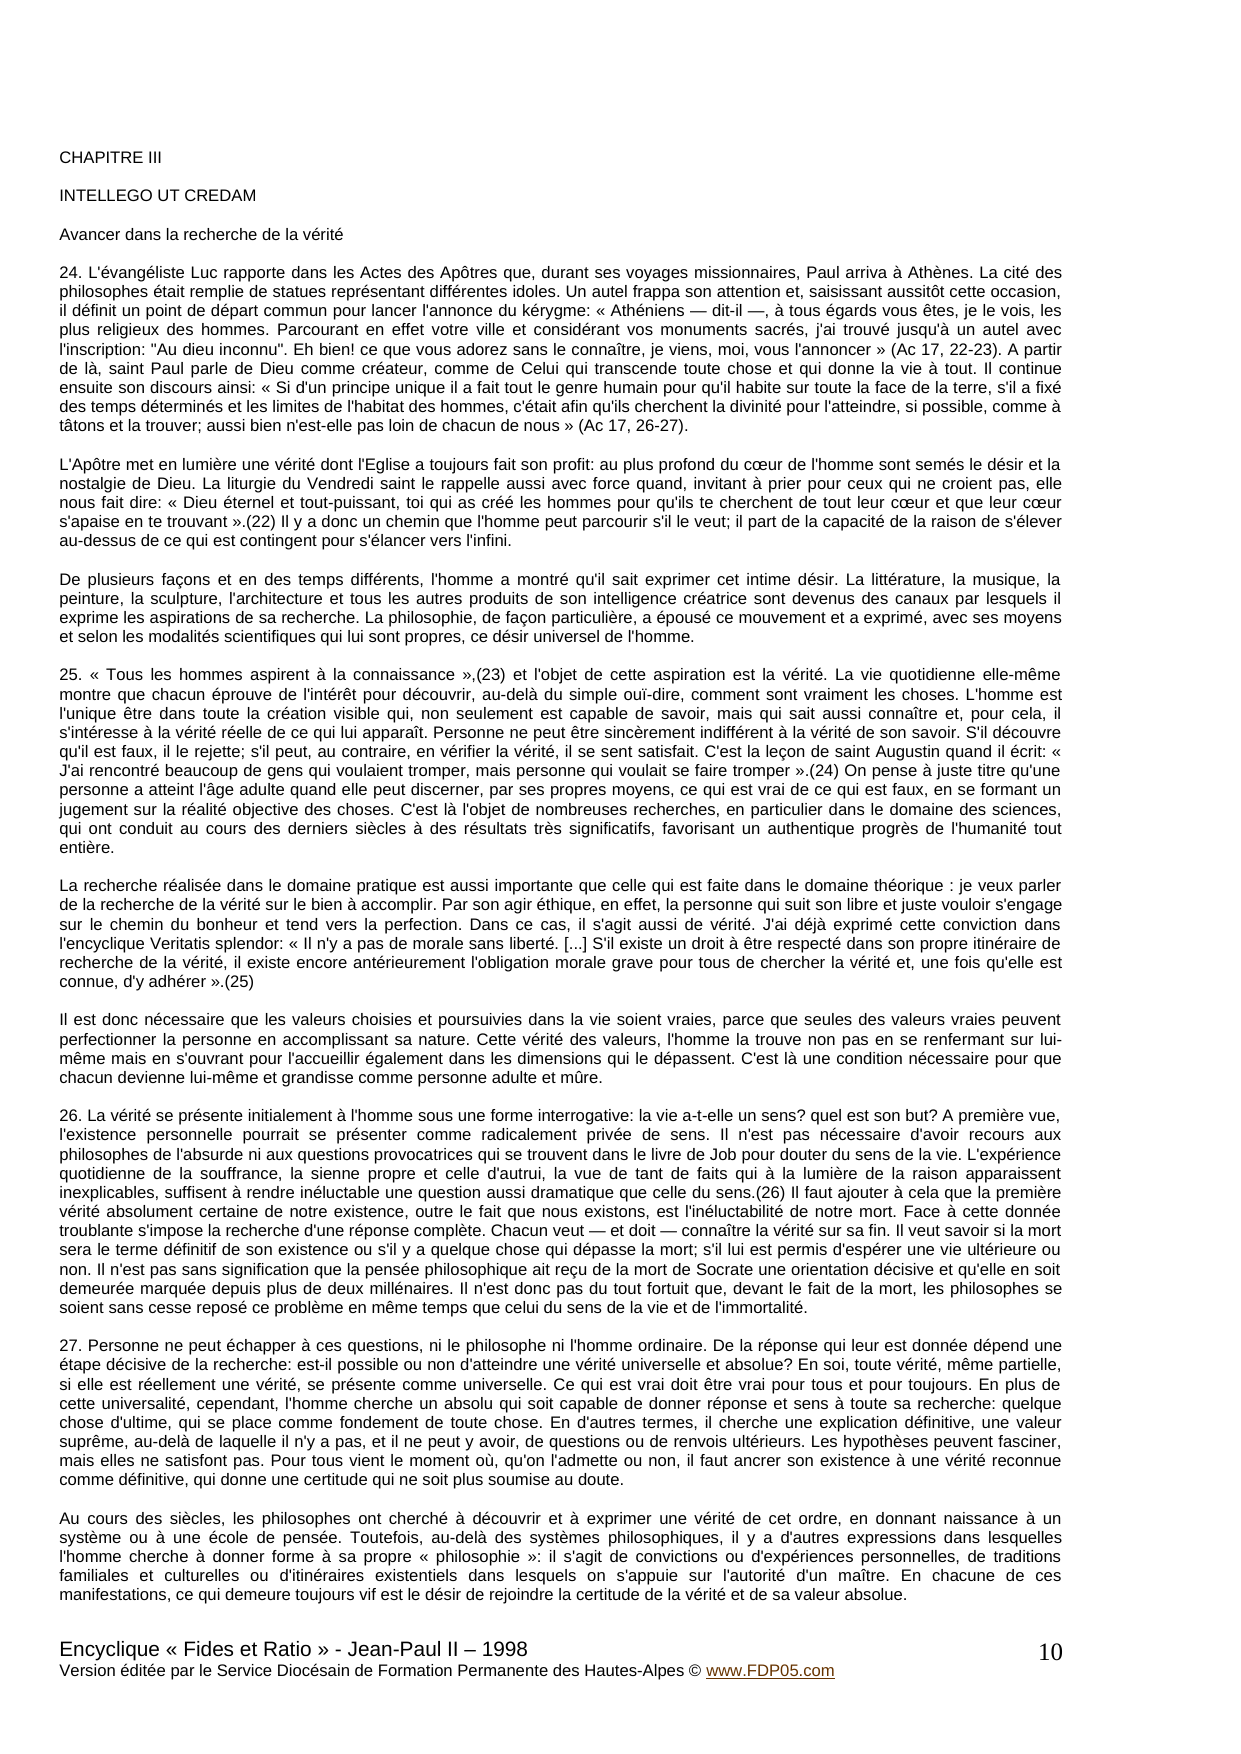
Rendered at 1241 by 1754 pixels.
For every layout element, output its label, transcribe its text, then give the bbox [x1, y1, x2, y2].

text 24. L'évangéliste Luc rapporte dans les Actes des Apôtres que, durant ses voyages missionnaires, Paul arriva à Athènes. La cité des philosophes était remplie de statues représentant différentes idoles. Un autel frappa son attention et, saisissant aussitôt cette occasion, il définit un point de départ commun pour lancer l'annonce du kérygme: « Athéniens — dit-il —, à tous égards vous êtes, je le vois, les plus religieux des hommes. Parcourant en effet votre ville et considérant vos monuments sacrés, j'ai trouvé jusqu'à un autel avec l'inscription: "Au dieu inconnu". Eh bien! ce que vous adorez sans le connaître, je viens, moi, vous l'annoncer » (Ac 17, 22-23). A partir de là, saint Paul parle de Dieu comme créateur, comme de Celui qui transcende toute chose et qui donne la vie à tout. Il continue ensuite son discours ainsi: « Si d'un principe unique il a fait tout le genre humain pour qu'il habite sur toute la face de la terre, s'il a fixé des temps déterminés et les limites de l'habitat des hommes, c'était afin qu'ils cherchent la divinité pour l'atteindre, si possible, comme à tâtons et la trouver; aussi bien n'est-elle pas loin de chacun de nous » (Ac 17, 26-27). [59, 263, 1063, 435]
text 26. La vérité se présente initialement à l'homme sous une forme interrogative: la vie a-t-elle un sens? quel est son but? A première vue, l'existence personnelle pourrait se présenter comme radicalement privée de sens. Il n'est pas nécessaire d'avoir recours aux philosophes de l'absurde ni aux questions provocatrices qui se trouvent dans le livre de Job pour douter du sens de la vie. L'expérience quotidienne de la souffrance, la sienne propre et celle d'autrui, la vue de tant de faits qui à la lumière de la raison apparaissent inexplicables, suffisent à rendre inéluctable une question aussi dramatique que celle du sens.(26) Il faut ajouter à cela que la première vérité absolument certaine de notre existence, outre le fait que nous existons, est l'inéluctabilité de notre mort. Face à cette donnée troublante s'impose la recherche d'une réponse complète. Chacun veut — et doit — connaître la vérité sur sa fin. Il veut savoir si la mort sera le terme définitif de son existence ou s'il y a quelque chose qui dépasse la mort; s'il lui est permis d'espérer une vie ultérieure ou non. Il n'est pas sans signification que la pensée philosophique ait reçu de la mort de Socrate une orientation décisive et qu'elle en soit demeurée marquée depuis plus de deux millénaires. Il n'est donc pas du tout fortuit que, devant le fait de la mort, les philosophes se soient sans cesse reposé ce problème en même temps que celui du sens de la vie et de l'immortalité. [59, 1106, 1063, 1317]
text CHAPITRE III [59, 148, 1063, 167]
text 25. « Tous les hommes aspirent à la connaissance »,(23) et l'objet de cette aspiration est la vérité. La vie quotidienne elle-même montre que chacun éprouve de l'intérêt pour découvrir, au-delà du simple ouï-dire, comment sont vraiment les choses. L'homme est l'unique être dans toute la création visible qui, non seulement est capable de savoir, mais qui sait aussi connaître et, pour cela, il s'intéresse à la vérité réelle de ce qui lui apparaît. Personne ne peut être sincèrement indifférent à la vérité de son savoir. S'il découvre qu'il est faux, il le rejette; s'il peut, au contraire, en vérifier la vérité, il se sent satisfait. C'est la leçon de saint Augustin quand il écrit: « J'ai rencontré beaucoup de gens qui voulaient tromper, mais personne qui voulait se faire tromper ».(24) On pense à juste titre qu'une personne a atteint l'âge adulte quand elle peut discerner, par ses propres moyens, ce qui est vrai de ce qui est faux, en se formant un jugement sur la réalité objective des choses. C'est là l'objet de nombreuses recherches, en particulier dans le domaine des sciences, qui ont conduit au cours des derniers siècles à des résultats très significatifs, favorisant un authentique progrès de l'humanité tout entière. [59, 665, 1063, 857]
text La recherche réalisée dans le domaine pratique est aussi importante que celle qui est faite dans le domaine théorique : je veux parler de la recherche de la vérité sur le bien à accomplir. Par son agir éthique, en effet, la personne qui suit son libre et juste vouloir s'engage sur le chemin du bonheur et tend vers la perfection. Dans ce cas, il s'agit aussi de vérité. J'ai déjà exprimé cette conviction dans l'encyclique Veritatis splendor: « Il n'y a pas de morale sans liberté. [...] S'il existe un droit à être respecté dans son propre itinéraire de recherche de la vérité, il existe encore antérieurement l'obligation morale grave pour tous de chercher la vérité et, une fois qu'elle est connue, d'y adhérer ».(25) [59, 876, 1063, 991]
text Avancer dans la recherche de la vérité [59, 224, 1063, 243]
text De plusieurs façons et en des temps différents, l'homme a montré qu'il sait exprimer cet intime désir. La littérature, la musique, la peinture, la sculpture, l'architecture et tous les autres produits de son intelligence créatrice sont devenus des canaux par lesquels il exprime les aspirations de sa recherche. La philosophie, de façon particulière, a épousé ce mouvement et a exprimé, avec ses moyens et selon les modalités scientifiques qui lui sont propres, ce désir universel de l'homme. [59, 569, 1063, 646]
text Il est donc nécessaire que les valeurs choisies et poursuivies dans la vie soient vraies, parce que seules des valeurs vraies peuvent perfectionner la personne en accomplissant sa nature. Cette vérité des valeurs, l'homme la trouve non pas en se renfermant sur lui-même mais en s'ouvrant pour l'accueillir également dans les dimensions qui le dépassent. C'est là une condition nécessaire pour que chacun devienne lui-même et grandisse comme personne adulte et mûre. [59, 1010, 1063, 1087]
text L'Apôtre met en lumière une vérité dont l'Eglise a toujours fait son profit: au plus profond du cœur de l'homme sont semés le désir et la nostalgie de Dieu. La liturgie du Vendredi saint le rappelle aussi avec force quand, invitant à prier pour ceux qui ne croient pas, elle nous fait dire: « Dieu éternel et tout-puissant, toi qui as créé les hommes pour qu'ils te cherchent de tout leur cœur et que leur cœur s'apaise en te trouvant ».(22) Il y a donc un chemin que l'homme peut parcourir s'il le veut; il part de la capacité de la raison de s'élever au-dessus de ce qui est contingent pour s'élancer vers l'infini. [59, 454, 1063, 550]
text 27. Personne ne peut échapper à ces questions, ni le philosophe ni l'homme ordinaire. De la réponse qui leur est donnée dépend une étape décisive de la recherche: est-il possible ou non d'atteindre une vérité universelle et absolue? En soi, toute vérité, même partielle, si elle est réellement une vérité, se présente comme universelle. Ce qui est vrai doit être vrai pour tous et pour toujours. En plus de cette universalité, cependant, l'homme cherche un absolu qui soit capable de donner réponse et sens à toute sa recherche: quelque chose d'ultime, qui se place comme fondement de toute chose. En d'autres termes, il cherche une explication définitive, une valeur suprême, au-delà de laquelle il n'y a pas, et il ne peut y avoir, de questions ou de renvois ultérieurs. Les hypothèses peuvent fasciner, mais elles ne satisfont pas. Pour tous vient le moment où, qu'on l'admette ou non, il faut ancrer son existence à une vérité reconnue comme définitive, qui donne une certitude qui ne soit plus soumise au doute. [59, 1336, 1063, 1489]
text INTELLEGO UT CREDAM [59, 186, 1063, 205]
text Au cours des siècles, les philosophes ont cherché à découvrir et à exprimer une vérité de cet ordre, en donnant naissance à un système ou à une école de pensée. Toutefois, au-delà des systèmes philosophiques, il y a d'autres expressions dans lesquelles l'homme cherche à donner forme à sa propre « philosophie »: il s'agit de convictions ou d'expériences personnelles, de traditions familiales et culturelles ou d'itinéraires existentiels dans lesquels on s'appuie sur l'autorité d'un maître. En chacune de ces manifestations, ce qui demeure toujours vif est le désir de rejoindre la certitude de la vérité et de sa valeur absolue. [59, 1508, 1063, 1604]
